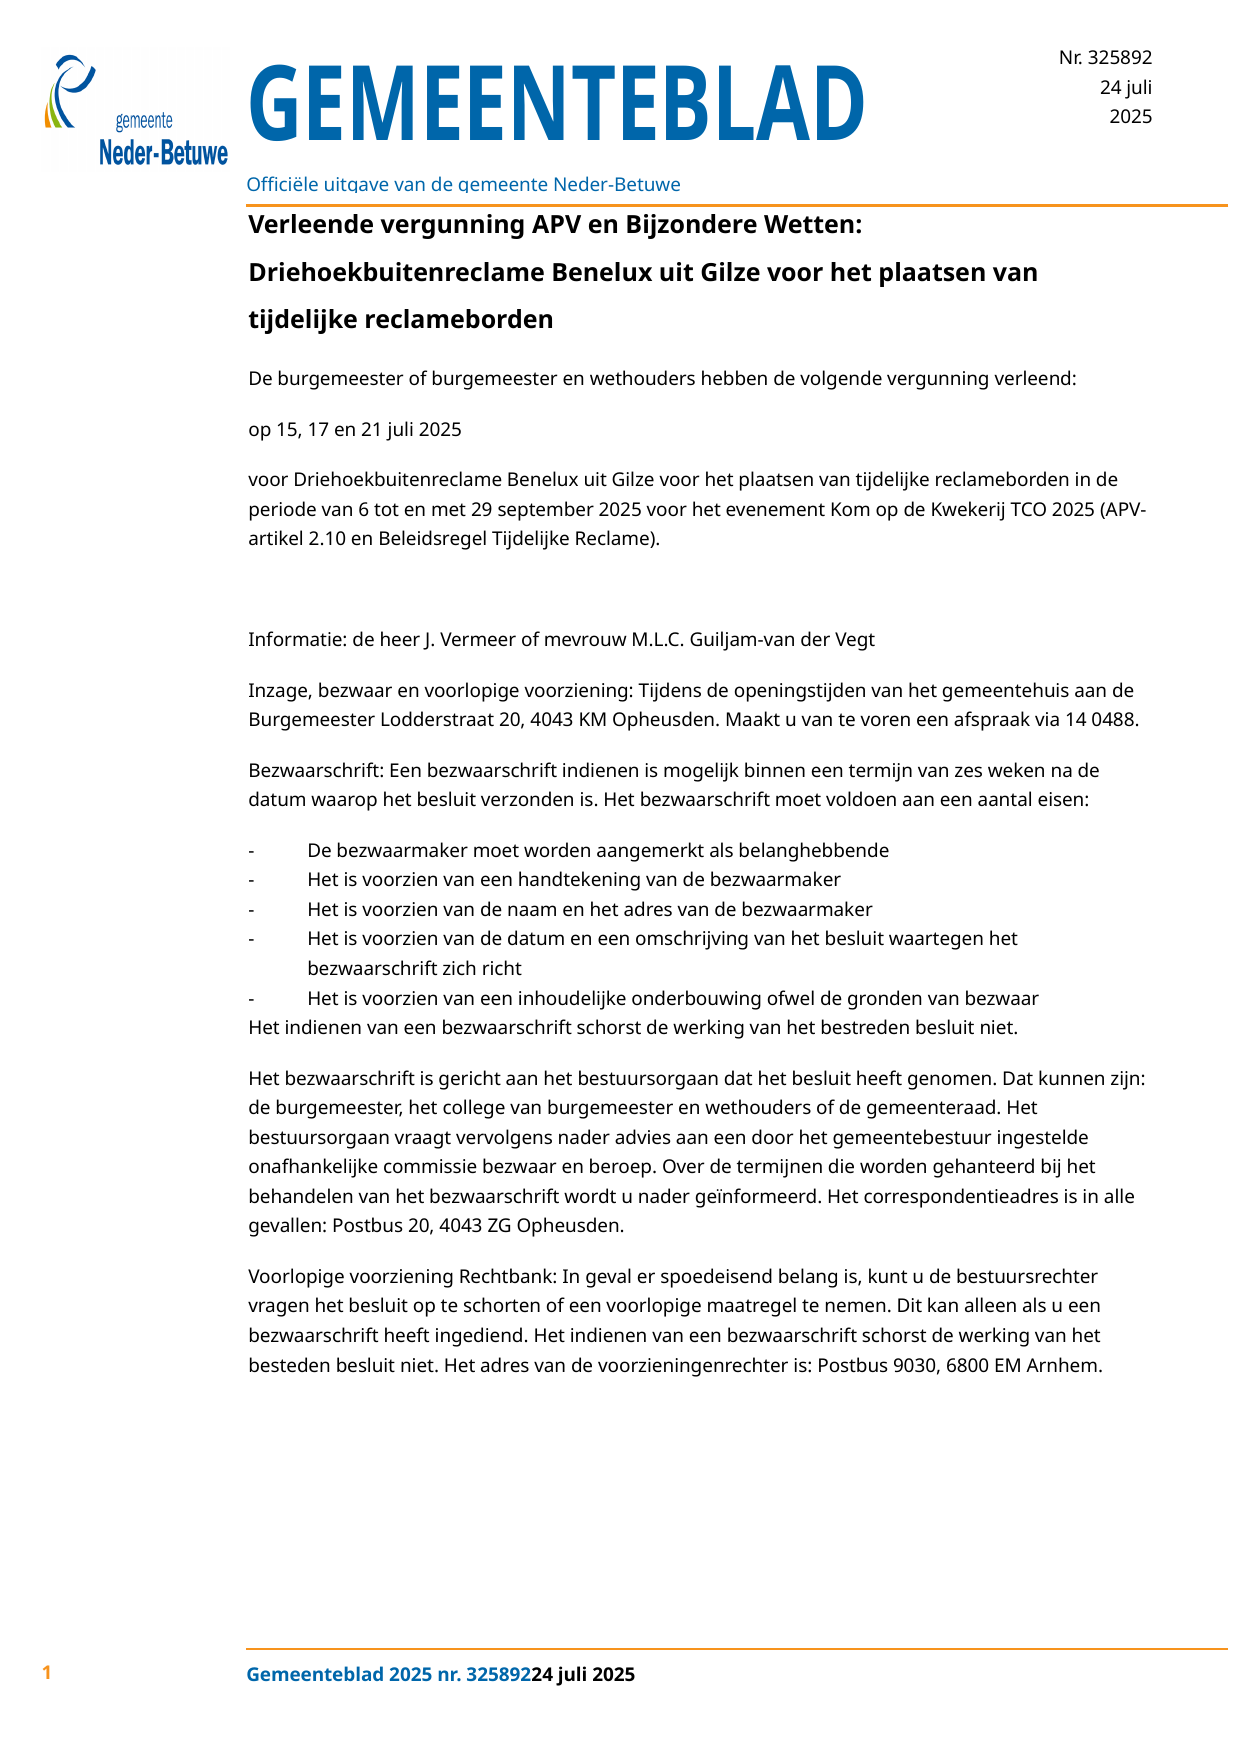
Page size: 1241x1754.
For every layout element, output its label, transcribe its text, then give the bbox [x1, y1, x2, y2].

text op 15, 17 en 21 juli 2025 [248, 416, 1152, 442]
picture [41, 47, 231, 172]
list Het is voorzien van een handtekening van de bezwaarmaker [248, 866, 1152, 892]
text Het indienen van een bezwaarschrift schorst de werking van het bestreden besluit niet. [248, 1014, 1152, 1040]
list Het is voorzien van een inhoudelijke onderbouwing ofwel de gronden van bezwaar [248, 985, 1152, 1010]
text De burgemeester of burgemeester en wethouders hebben de volgende vergunning verleend: [248, 366, 1152, 391]
list Het is voorzien van de datum en een omschrijving van het besluit waartegen het bezwaarschrift zich richt [248, 926, 1152, 981]
text Voorlopige voorziening Rechtbank: In geval er spoedeisend belang is, kunt u de bestuursrechter vragen het besluit op te schorten of een voorlopige maatregel te nemen. Dit kan alleen als u een bezwaarschrift heeft ingediend. Het indienen van een bezwaarschrift schorst de werking van het besteden besluit niet. Het adres van de voorzieningenrechter is: Postbus 9030, 6800 EM Arnhem. [248, 1263, 1152, 1377]
list De bezwaarmaker moet worden aangemerkt als belanghebbende [248, 837, 1152, 862]
text Verleende vergunning APV en Bijzondere Wetten: Driehoekbuitenreclame Benelux uit Gilze voor het plaatsen van tijdelijke reclameborden [248, 207, 1152, 336]
text Bezwaarschrift: Een bezwaarschrift indienen is mogelijk binnen een termijn van zes weken na de datum waarop het besluit verzonden is. Het bezwaarschrift moet voldoen aan een aantal eisen: [248, 757, 1152, 812]
list Het is voorzien van de naam en het adres van de bezwaarmaker [248, 896, 1152, 922]
text Het bezwaarschrift is gericht aan het bestuursorgaan dat het besluit heeft genomen. Dat kunnen zijn: de burgemeester, het college van burgemeester en wethouders of de gemeenteraad. Het bestuursorgaan vraagt vervolgens nader advies aan een door het gemeentebestuur ingestelde onafhankelijke commissie bezwaar en beroep. Over de termijnen die worden gehanteerd bij het behandelen van het bezwaarschrift wordt u nader geïnformeerd. Het correspondentieadres is in alle gevallen: Postbus 20, 4043 ZG Opheusden. [248, 1065, 1152, 1238]
text voor Driehoekbuitenreclame Benelux uit Gilze voor het plaatsen van tijdelijke reclameborden in de periode van 6 tot en met 29 september 2025 voor het evenement Kom op de Kwekerij TCO 2025 (APV-artikel 2.10 en Beleidsregel Tijdelijke Reclame). [248, 466, 1152, 551]
text Informatie: de heer J. Vermeer of mevrouw M.L.C. Guiljam-van der Vegt [248, 626, 1152, 652]
text Inzage, bezwaar en voorlopige voorziening: Tijdens de openingstijden van het gemeentehuis aan de Burgemeester Lodderstraat 20, 4043 KM Opheusden. Maakt u van te voren een afspraak via 14 0488. [248, 677, 1152, 732]
